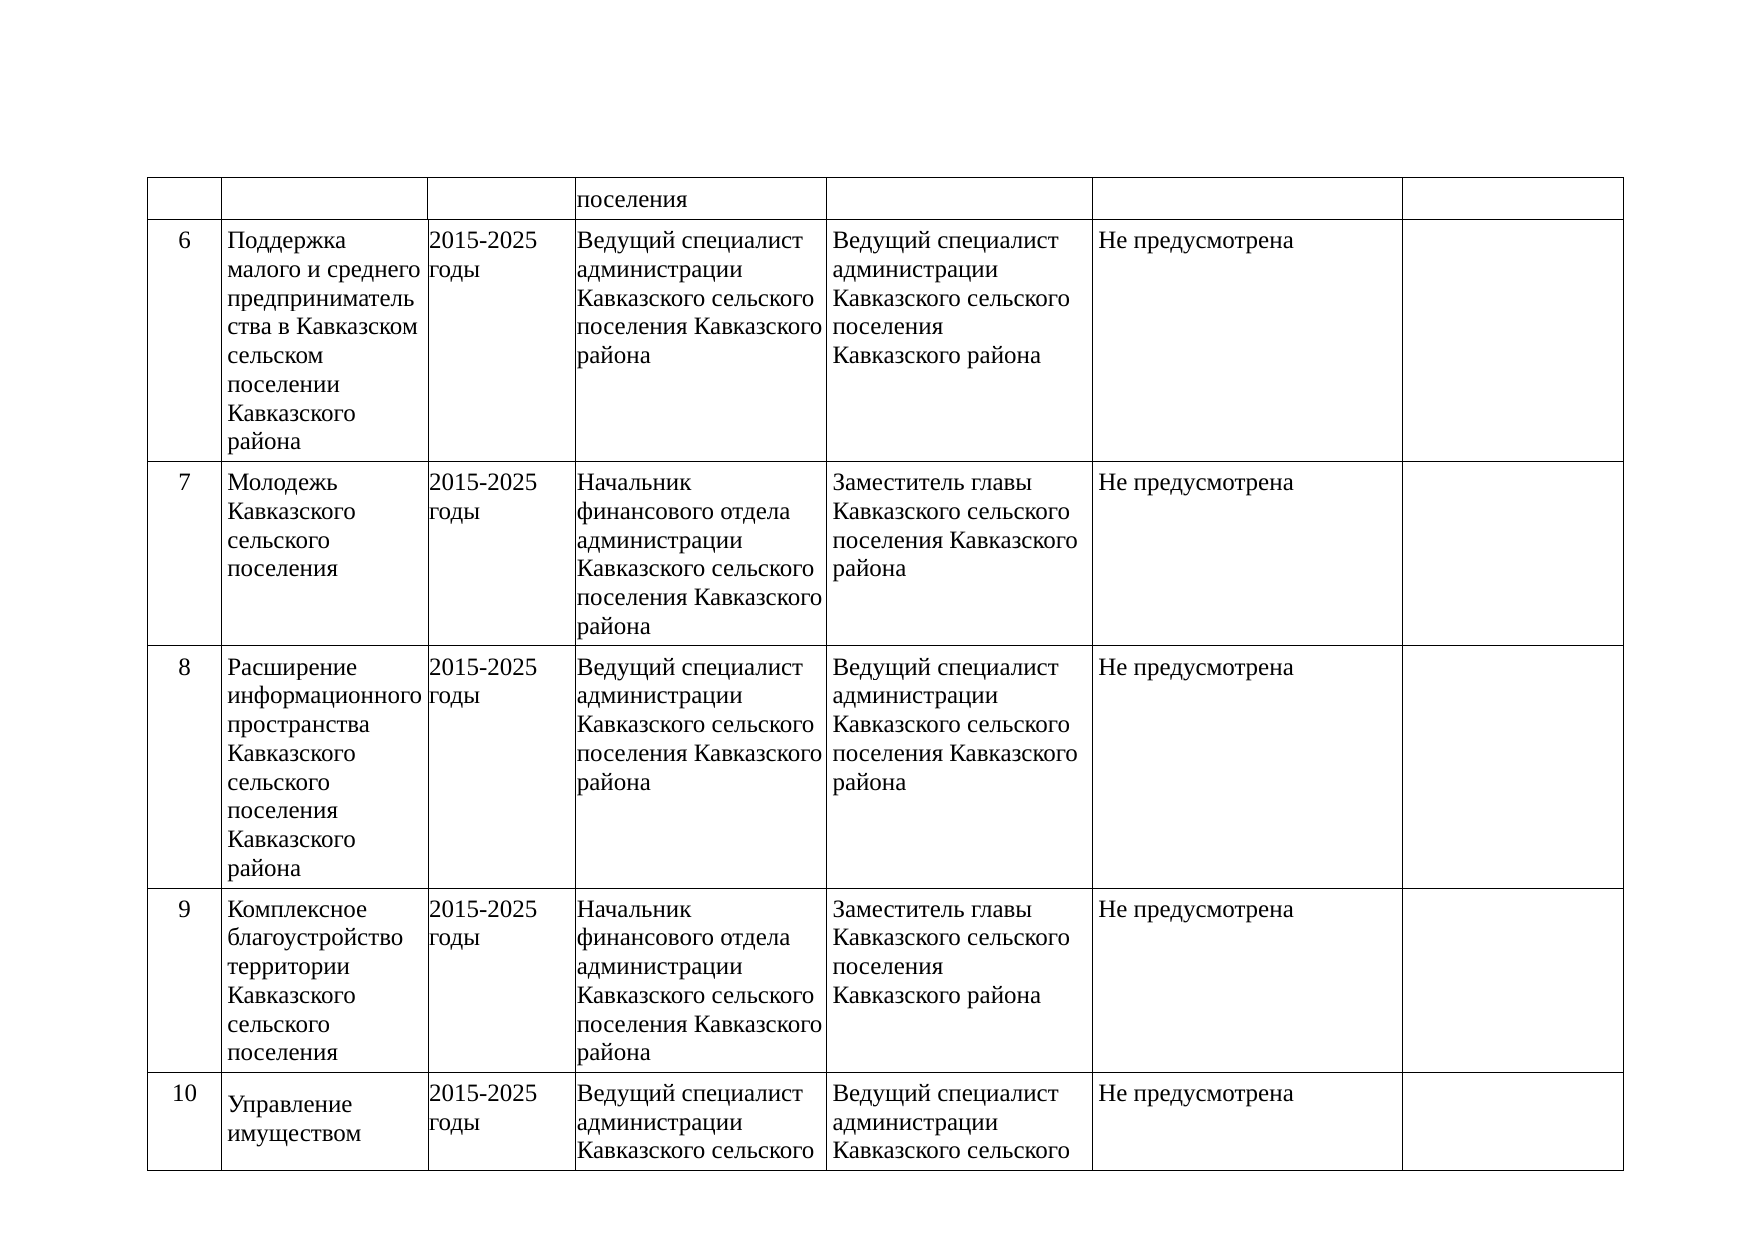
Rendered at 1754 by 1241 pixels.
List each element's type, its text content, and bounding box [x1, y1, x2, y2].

table_cell Ведущий специалист администрации Кавказского сельского поселения Кавказского района [576, 220, 826, 461]
table_cell [1403, 1073, 1623, 1170]
table_cell 6 [148, 220, 221, 461]
table_cell Не предусмотрена [1093, 220, 1402, 461]
table_cell Не предусмотрена [1093, 646, 1402, 887]
table_cell Молодежь Кавказского сельского поселения [222, 462, 428, 645]
table_cell [827, 178, 1092, 218]
table_cell [222, 178, 427, 218]
table_cell [1093, 178, 1402, 218]
table_cell поселения [576, 178, 826, 218]
table_cell Ведущий специалист администрации Кавказского сельского [576, 1073, 826, 1170]
table_cell Не предусмотрена [1093, 889, 1402, 1072]
table_cell Ведущий специалист администрации Кавказского сельского [827, 1073, 1092, 1170]
table_cell [1403, 646, 1623, 887]
table_cell [1403, 220, 1623, 461]
table_cell 2015-2025 годы [429, 462, 575, 645]
table_cell 2015-2025 годы [429, 889, 575, 1072]
table_cell 2015-2025 годы [429, 1073, 575, 1170]
table_cell [148, 178, 221, 218]
table_cell Ведущий специалист администрации Кавказского сельского поселения Кавказского района [827, 646, 1092, 887]
table_cell Начальник финансового отдела администрации Кавказского сельского поселения Кавказского района [576, 889, 826, 1072]
table_cell Управление имуществом [222, 1073, 428, 1170]
table_cell 2015-2025 годы [429, 646, 575, 887]
table_cell 2015-2025 годы [429, 220, 575, 461]
table_cell Не предусмотрена [1093, 462, 1402, 645]
table_cell Расширение информационного пространства Кавказского сельского поселения Кавказского района [222, 646, 428, 887]
table_cell Ведущий специалист администрации Кавказского сельского поселения Кавказского района [576, 646, 826, 887]
table_cell 9 [148, 889, 221, 1072]
table_cell [1403, 462, 1623, 645]
table_cell [1403, 178, 1623, 218]
table_cell Ведущий специалист администрации Кавказского сельского поселения Кавказского района [827, 220, 1092, 461]
table_cell 10 [148, 1073, 221, 1170]
table_cell Начальник финансового отдела администрации Кавказского сельского поселения Кавказского района [576, 462, 826, 645]
table_cell Поддержка малого и среднего предпринимательства в Кавказском сельском поселении Кавказского района [222, 220, 428, 461]
table_cell Не предусмотрена [1093, 1073, 1402, 1170]
table_cell Заместитель главы Кавказского сельского поселения Кавказского района [827, 889, 1092, 1072]
table_cell Заместитель главы Кавказского сельского поселения Кавказского района [827, 462, 1092, 645]
table_cell 8 [148, 646, 221, 887]
table_cell Комплексное благоустройство территории Кавказского сельского поселения [222, 889, 428, 1072]
table_cell 7 [148, 462, 221, 645]
table_cell [428, 178, 575, 218]
table_cell [1403, 889, 1623, 1072]
